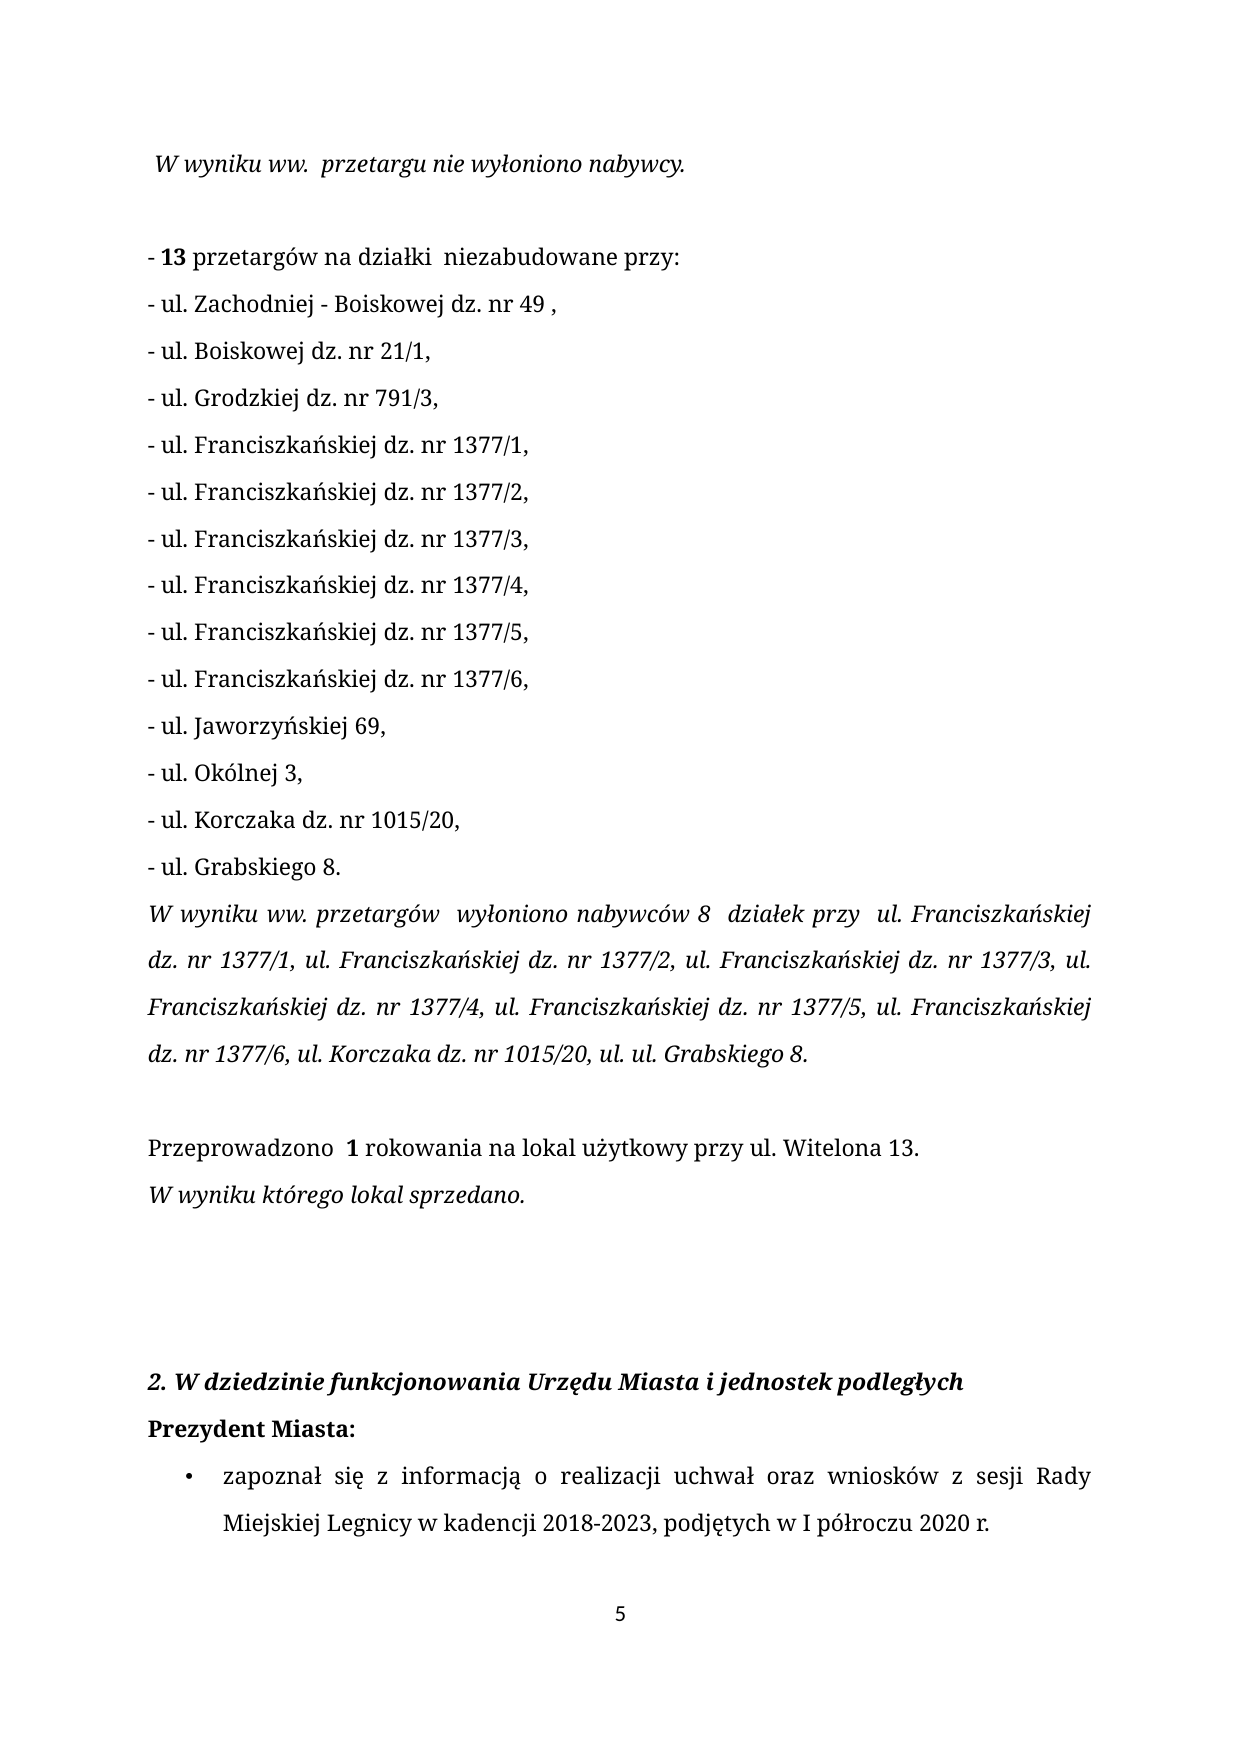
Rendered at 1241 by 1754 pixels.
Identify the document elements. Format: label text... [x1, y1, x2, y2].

text 2. W dziedzinie funkcjonowania Urzędu Miasta i jednostek podległych [148, 1366, 1093, 1398]
text - ul. Franciszkańskiej dz. nr 1377/4, [148, 569, 1093, 601]
text - ul. Okólnej 3, [148, 757, 1093, 788]
text - ul. Grabskiego 8. [148, 851, 1093, 882]
text W wyniku ww. przetargu nie wyłoniono nabywcy. [148, 148, 1093, 179]
text Prezydent Miasta: [148, 1413, 1093, 1444]
text - ul. Franciszkańskiej dz. nr 1377/3, [148, 523, 1093, 554]
text - 13 przetargów na działki niezabudowane przy: [148, 241, 1093, 273]
text - ul. Korczaka dz. nr 1015/20, [148, 804, 1093, 835]
text - ul. Franciszkańskiej dz. nr 1377/2, [148, 476, 1093, 507]
text - ul. Franciszkańskiej dz. nr 1377/6, [148, 663, 1093, 694]
text - ul. Grodzkiej dz. nr 791/3, [148, 382, 1093, 413]
text - ul. Franciszkańskiej dz. nr 1377/5, [148, 616, 1093, 648]
text W wyniku ww. przetargów wyłoniono nabywców 8 działek przy ul. Franciszkańskiej dz. nr 1377/1, ul. Franciszkańskiej dz. nr 1377/2, ul. Franciszkańskiej dz. nr 1377/3, ul. Franciszkańskiej dz. nr 1377/4, ul. Franciszkańskiej dz. nr 1377/5, ul. Franciszkańskiej dz. nr 1377/6, ul. Korczaka dz. nr 1015/20, ul. ul. Grabskiego 8. [148, 898, 1093, 1069]
text - ul. Franciszkańskiej dz. nr 1377/1, [148, 429, 1093, 460]
text - ul. Zachodniej - Boiskowej dz. nr 49 , [148, 288, 1093, 319]
text - ul. Jaworzyńskiej 69, [148, 710, 1093, 741]
text - ul. Boiskowej dz. nr 21/1, [148, 335, 1093, 366]
text W wyniku którego lokal sprzedano. [148, 1179, 1093, 1210]
text Przeprowadzono 1 rokowania na lokal użytkowy przy ul. Witelona 13. [148, 1132, 1093, 1163]
list zapoznał się z informacją o realizacji uchwał oraz wniosków z sesji Rady Miejskiej Legnicy w kadencji 2018-2023, podjętych w I półroczu 2020 r. [185, 1460, 1093, 1538]
